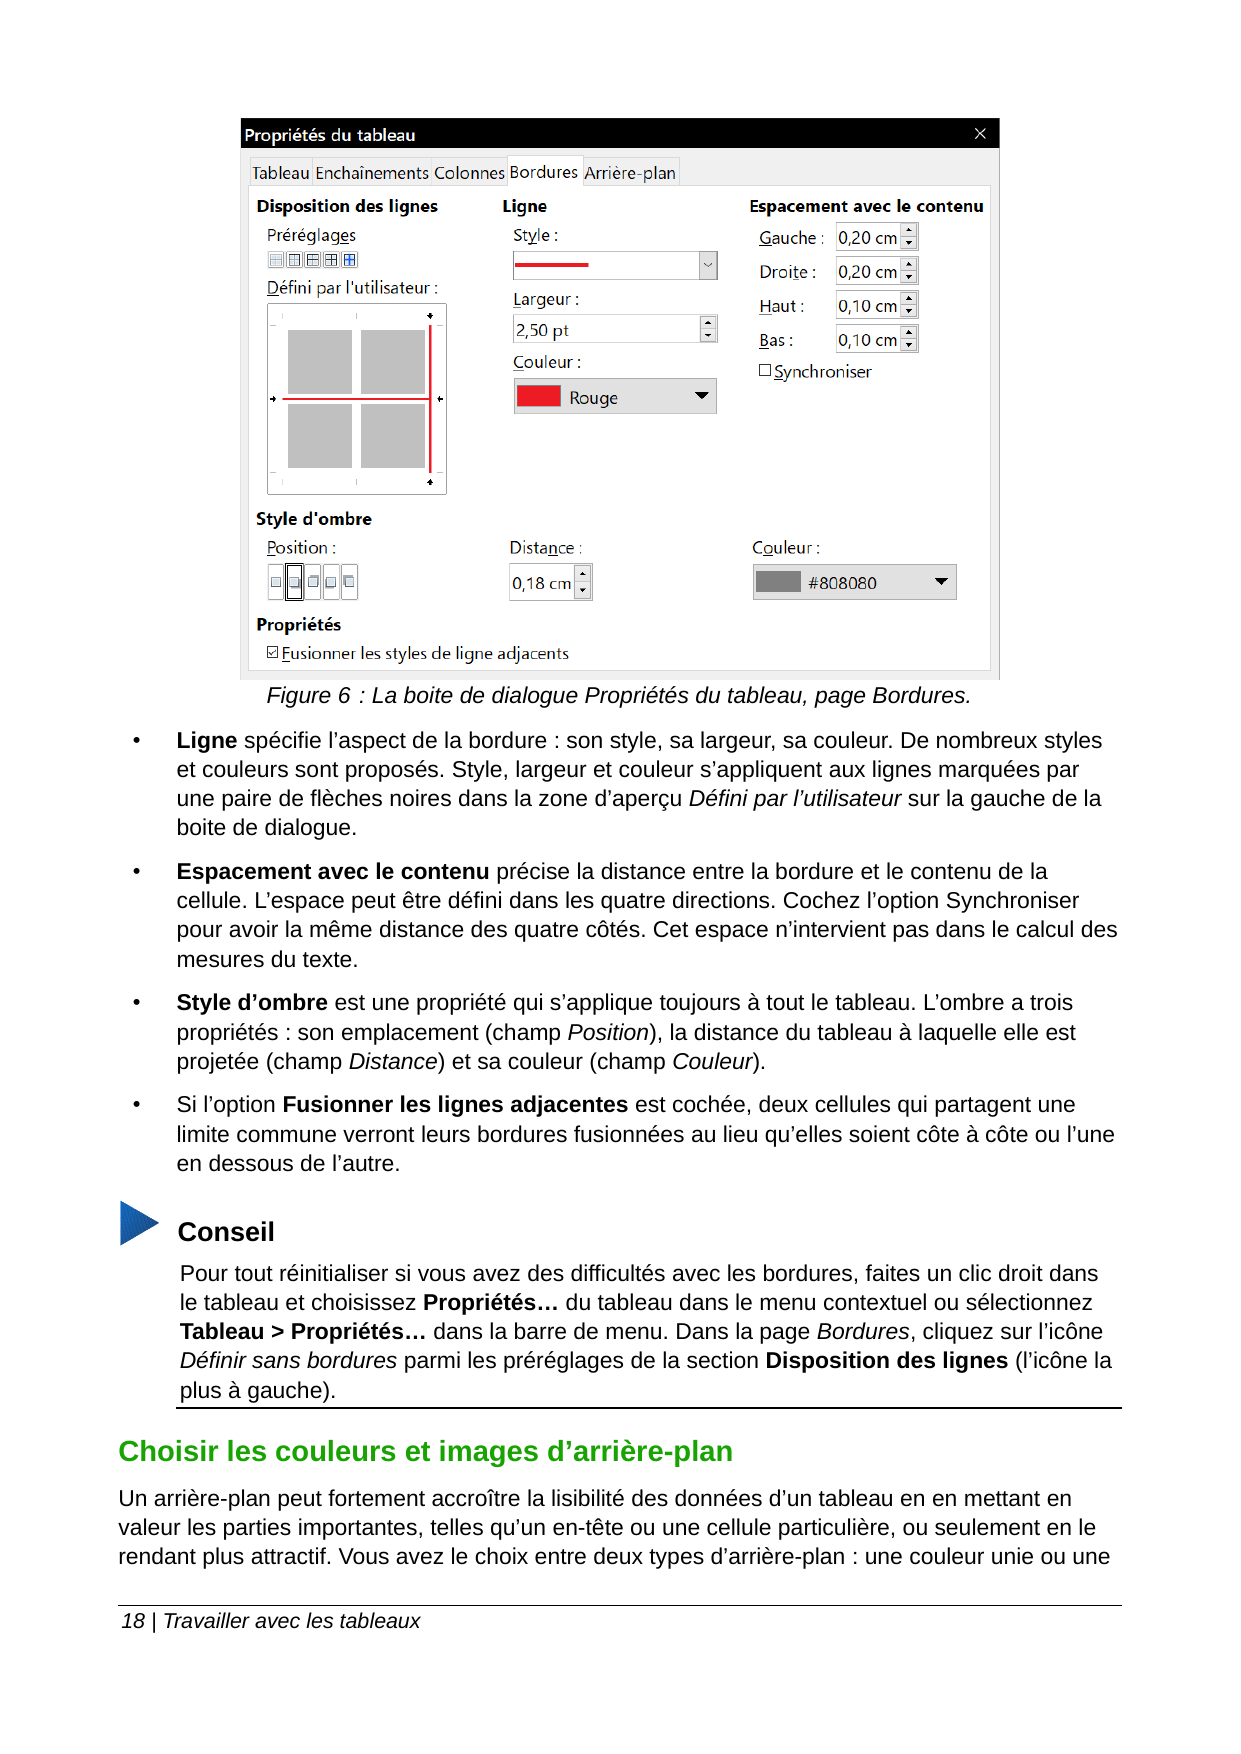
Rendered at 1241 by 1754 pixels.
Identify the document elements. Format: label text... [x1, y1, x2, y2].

list Ligne spécifie l’aspect de la bordure : son style, sa largeur, sa couleur. De nombreux styles et couleurs sont proposés. Style, largeur et couleur s’appliquent aux lignes marquées par une paire de flèches noires dans la zone d’aperçu Défini par l’utilisateur sur la gauche de la boite de dialogue. [133, 724, 1122, 841]
text Pour tout réinitialiser si vous avez des difficultés avec les bordures, faites un clic droit dans le tableau et choisissez Propriétés… du tableau dans le menu contextuel ou sélectionnez Tableau > Propriétés… dans la barre de menu. Dans la page Bordures, cliquez sur l’icône Définir sans bordures parmi les préréglages de la section Disposition des lignes (l’icône la plus à gauche). [176, 1255, 1122, 1407]
list Style d’ombre est une propriété qui s’applique toujours à tout le tableau. L’ombre a trois propriétés : son emplacement (champ Position), la distance du tableau à laquelle elle est projetée (champ Distance) et sa couleur (champ Couleur). [133, 987, 1122, 1074]
picture [240, 118, 1000, 680]
list Si l’option Fusionner les lignes adjacentes est cochée, deux cellules qui partagent une limite commune verront leurs bordures fusionnées au lieu qu’elles soient côte à côte ou l’une en dessous de l’autre. [133, 1089, 1122, 1176]
subtitle Choisir les couleurs et images d’arrière-plan [118, 1438, 1122, 1467]
subtitle Conseil [118, 1198, 1122, 1248]
text Un arrière-plan peut fortement accroître la lisibilité des données d’un tableau en en mettant en valeur les parties importantes, telles qu’un en-tête ou une cellule particulière, ou seulement en le rendant plus attractif. Vous avez le choix entre deux types d’arrière-plan : une couleur unie ou une [118, 1482, 1122, 1569]
list Espacement avec le contenu précise la distance entre la bordure et le contenu de la cellule. L’espace peut être défini dans les quatre directions. Cochez l’option Synchroniser pour avoir la même distance des quatre côtés. Cet espace n’intervient pas dans le calcul des mesures du texte. [133, 855, 1122, 972]
text Figure 6 : La boite de dialogue Propriétés du tableau, page Bordures. [118, 680, 1122, 709]
